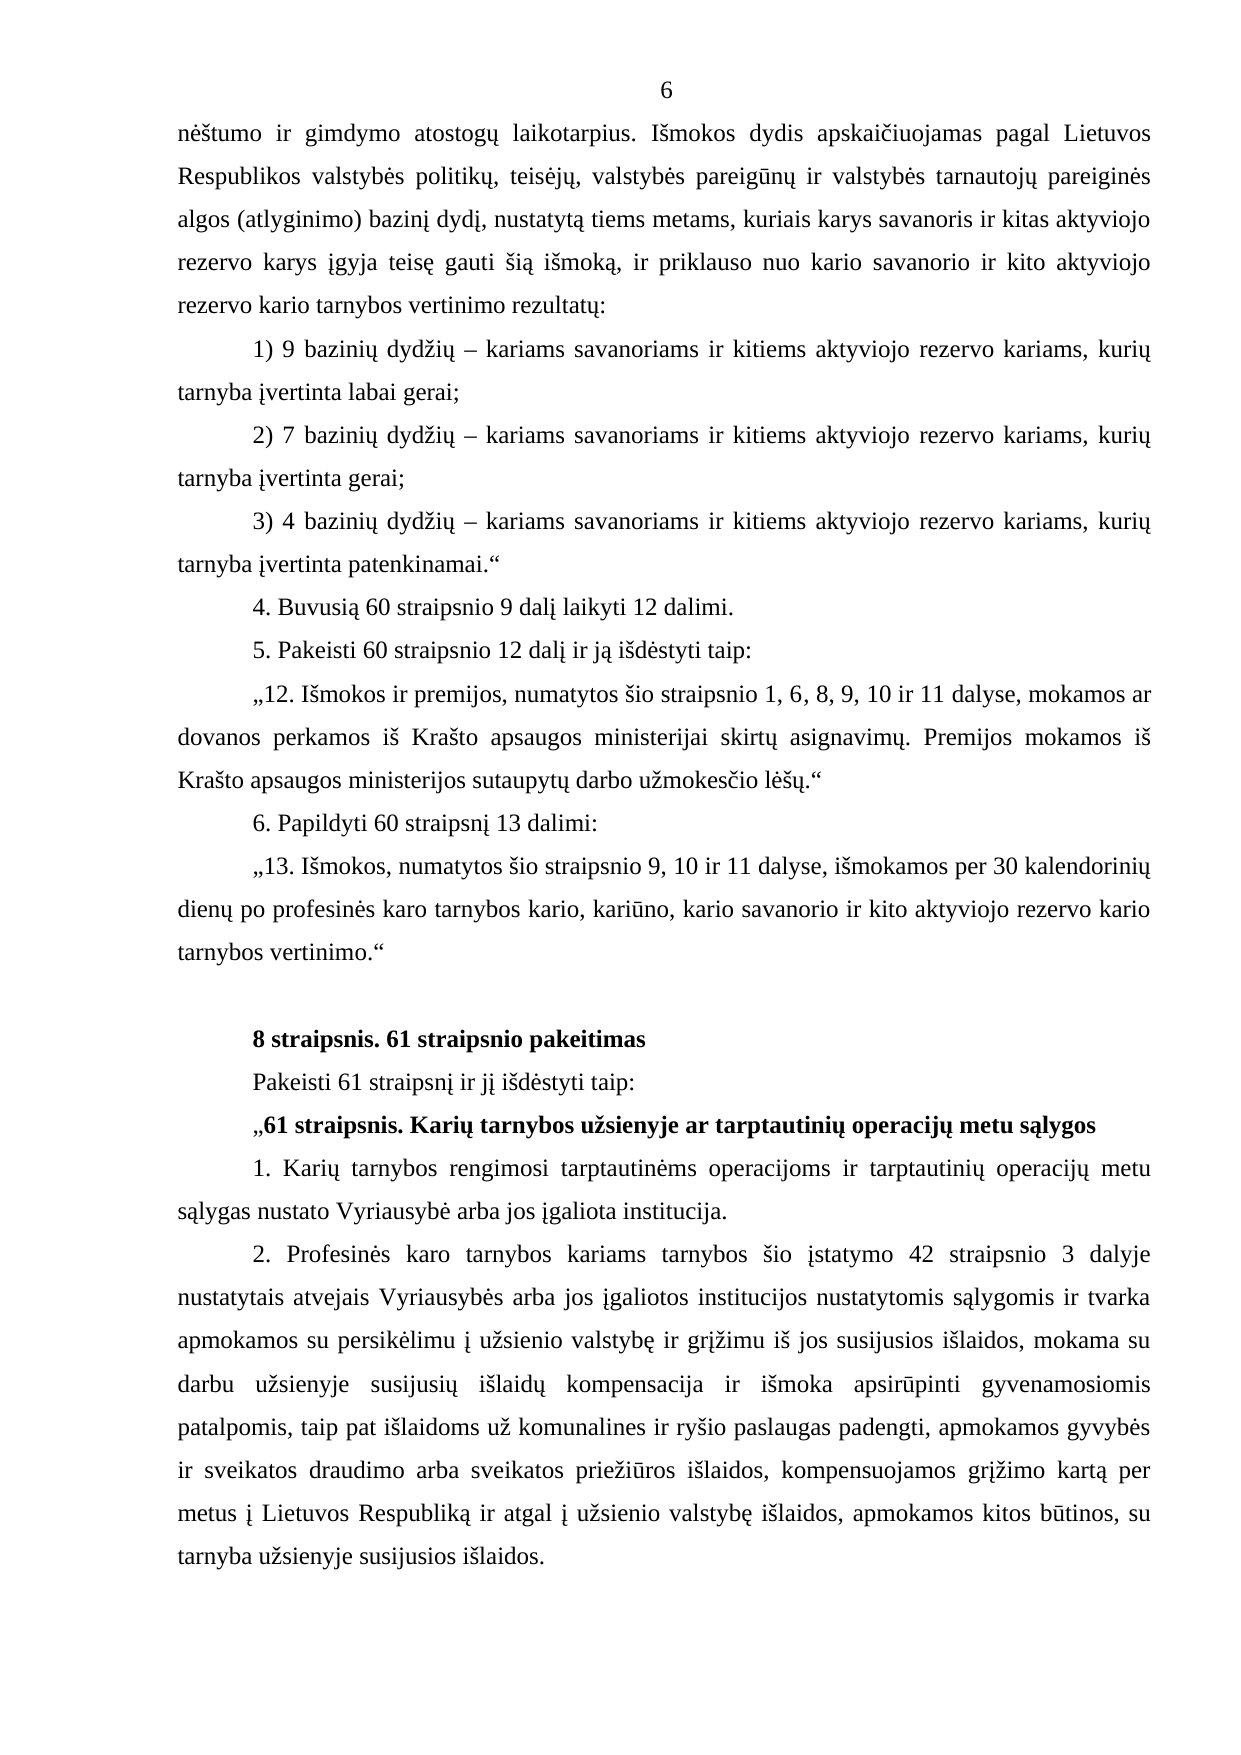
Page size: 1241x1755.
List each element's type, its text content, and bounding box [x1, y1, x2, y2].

text „13. Išmokos, numatytos šio straipsnio 9, 10 ir 11 dalyse, išmokamos per 30 kalendorinių dienų po profesinės karo tarnybos kario, kariūno, kario savanorio ir kito aktyviojo rezervo kario tarnybos vertinimo.“ [177, 851, 1152, 966]
text 2. Profesinės karo tarnybos kariams tarnybos šio įstatymo 42 straipsnio 3 dalyje nustatytais atvejais Vyriausybės arba jos įgaliotos institucijos nustatytomis sąlygomis ir tvarka apmokamos su persikėlimu į užsienio valstybę ir grįžimu iš jos susijusios išlaidos, mokama su darbu užsienyje susijusių išlaidų kompensacija ir išmoka apsirūpinti gyvenamosiomis patalpomis, taip pat išlaidoms už komunalines ir ryšio paslaugas padengti, apmokamos gyvybės ir sveikatos draudimo arba sveikatos priežiūros išlaidos, kompensuojamos grįžimo kartą per metus į Lietuvos Respubliką ir atgal į užsienio valstybę išlaidos, apmokamos kitos būtinos, su tarnyba užsienyje susijusios išlaidos. [177, 1239, 1152, 1570]
text 6. Papildyti 60 straipsnį 13 dalimi: [177, 808, 1152, 837]
text 2) 7 bazinių dydžių – kariams savanoriams ir kitiems aktyviojo rezervo kariams, kurių tarnyba įvertinta gerai; [177, 420, 1152, 492]
text 5. Pakeisti 60 straipsnio 12 dalį ir ją išdėstyti taip: [177, 636, 1152, 664]
text „61 straipsnis. Karių tarnybos užsienyje ar tarptautinių operacijų metu sąlygos [177, 1110, 1152, 1139]
text 1) 9 bazinių dydžių – kariams savanoriams ir kitiems aktyviojo rezervo kariams, kurių tarnyba įvertinta labai gerai; [177, 334, 1152, 406]
text 3) 4 bazinių dydžių – kariams savanoriams ir kitiems aktyviojo rezervo kariams, kurių tarnyba įvertinta patenkinamai.“ [177, 506, 1152, 578]
text 8 straipsnis. 61 straipsnio pakeitimas [177, 1024, 1152, 1052]
text 1. Karių tarnybos rengimosi tarptautinėms operacijoms ir tarptautinių operacijų metu sąlygas nustato Vyriausybė arba jos įgaliota institucija. [177, 1153, 1152, 1225]
text „12. Išmokos ir premijos, numatytos šio straipsnio 1, 6, 8, 9, 10 ir 11 dalyse, mokamos ar dovanos perkamos iš Krašto apsaugos ministerijai skirtų asignavimų. Premijos mokamos iš Krašto apsaugos ministerijos sutaupytų darbo užmokesčio lėšų.“ [177, 679, 1152, 794]
text nėštumo ir gimdymo atostogų laikotarpius. Išmokos dydis apskaičiuojamas pagal Lietuvos Respublikos valstybės politikų, teisėjų, valstybės pareigūnų ir valstybės tarnautojų pareiginės algos (atlyginimo) bazinį dydį, nustatytą tiems metams, kuriais karys savanoris ir kitas aktyviojo rezervo karys įgyja teisę gauti šią išmoką, ir priklauso nuo kario savanorio ir kito aktyviojo rezervo kario tarnybos vertinimo rezultatų: [177, 118, 1152, 319]
text 4. Buvusią 60 straipsnio 9 dalį laikyti 12 dalimi. [177, 592, 1152, 621]
text Pakeisti 61 straipsnį ir jį išdėstyti taip: [177, 1067, 1152, 1096]
